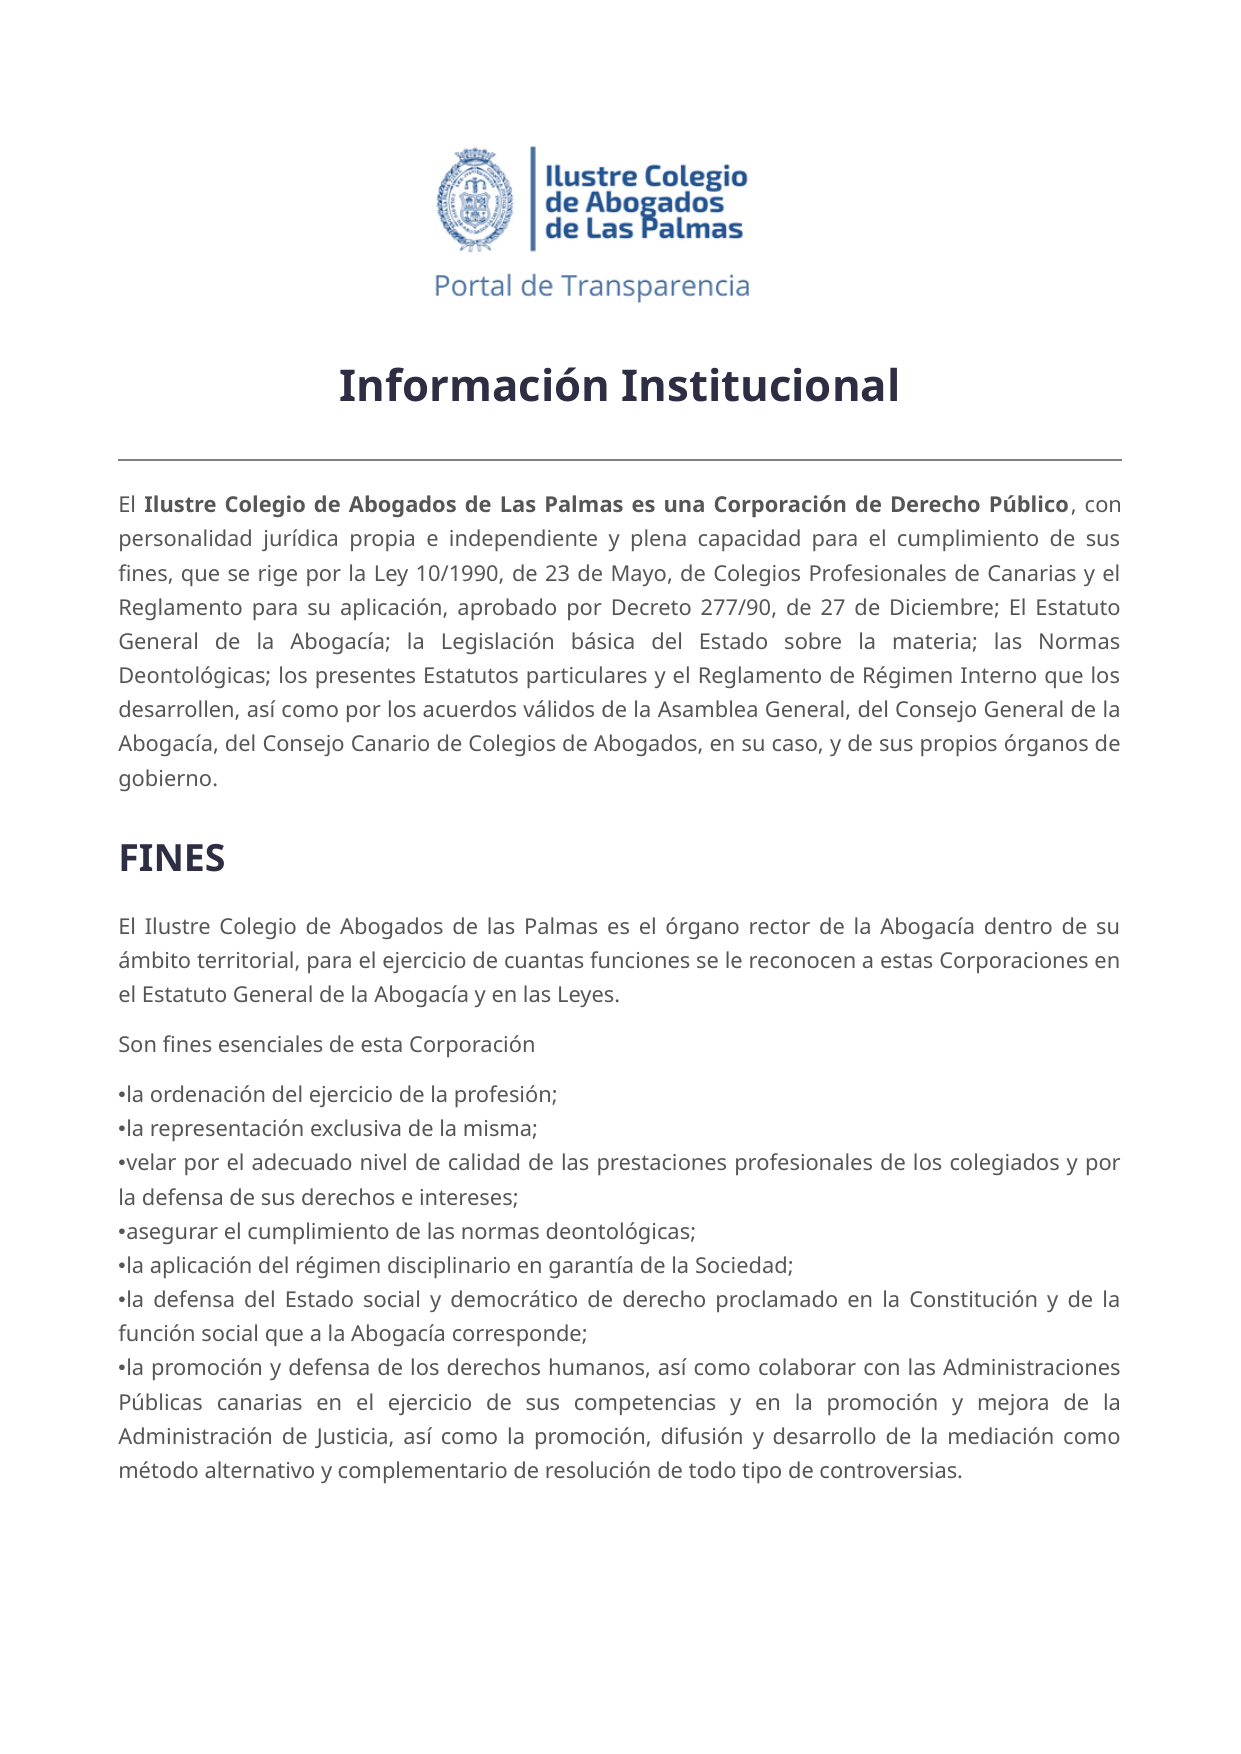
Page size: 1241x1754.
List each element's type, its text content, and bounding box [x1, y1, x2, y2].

text El Ilustre Colegio de Abogados de las Palmas es el órgano rector de la Abogacía dentro de su ámbito territorial, para el ejercicio de cuantas funciones se le reconocen a estas Corporaciones en el Estatuto General de la Abogacía y en las Leyes. [118, 911, 1122, 1009]
picture [396, 123, 796, 316]
list la defensa del Estado social y democrático de derecho proclamado en la Constitución y de la función social que a la Abogacía corresponde; [118, 1284, 1122, 1348]
list la promoción y defensa de los derechos humanos, así como colaborar con las Administraciones Públicas canarias en el ejercicio de sus competencias y en la promoción y mejora de la Administración de Justicia, así como la promoción, difusión y desarrollo de la mediación como método alternativo y complementario de resolución de todo tipo de controversias. [118, 1352, 1122, 1485]
list velar por el adecuado nivel de calidad de las prestaciones profesionales de los colegiados y por la defensa de sus derechos e intereses; [118, 1147, 1122, 1211]
list la aplicación del régimen disciplinario en garantía de la Sociedad; [118, 1250, 1122, 1280]
list la representación exclusiva de la misma; [118, 1113, 1122, 1143]
list asegurar el cumplimiento de las normas deontológicas; [118, 1216, 1122, 1246]
subtitle FINES [118, 831, 1122, 882]
subtitle Información Institucional [118, 355, 1122, 414]
text Son fines esenciales de esta Corporación [118, 1029, 1122, 1059]
text El Ilustre Colegio de Abogados de Las Palmas es una Corporación de Derecho Público, con personalidad jurídica propia e independiente y plena capacidad para el cumplimiento de sus fines, que se rige por la Ley 10/1990, de 23 de Mayo, de Colegios Profesionales de Canarias y el Reglamento para su aplicación, aprobado por Decreto 277/90, de 27 de Diciembre; El Estatuto General de la Abogacía; la Legislación básica del Estado sobre la materia; las Normas Deontológicas; los presentes Estatutos particulares y el Reglamento de Régimen Interno que los desarrollen, así como por los acuerdos válidos de la Asamblea General, del Consejo General de la Abogacía, del Consejo Canario de Colegios de Abogados, en su caso, y de sus propios órganos de gobierno. [118, 489, 1122, 792]
list la ordenación del ejercicio de la profesión; [118, 1079, 1122, 1109]
